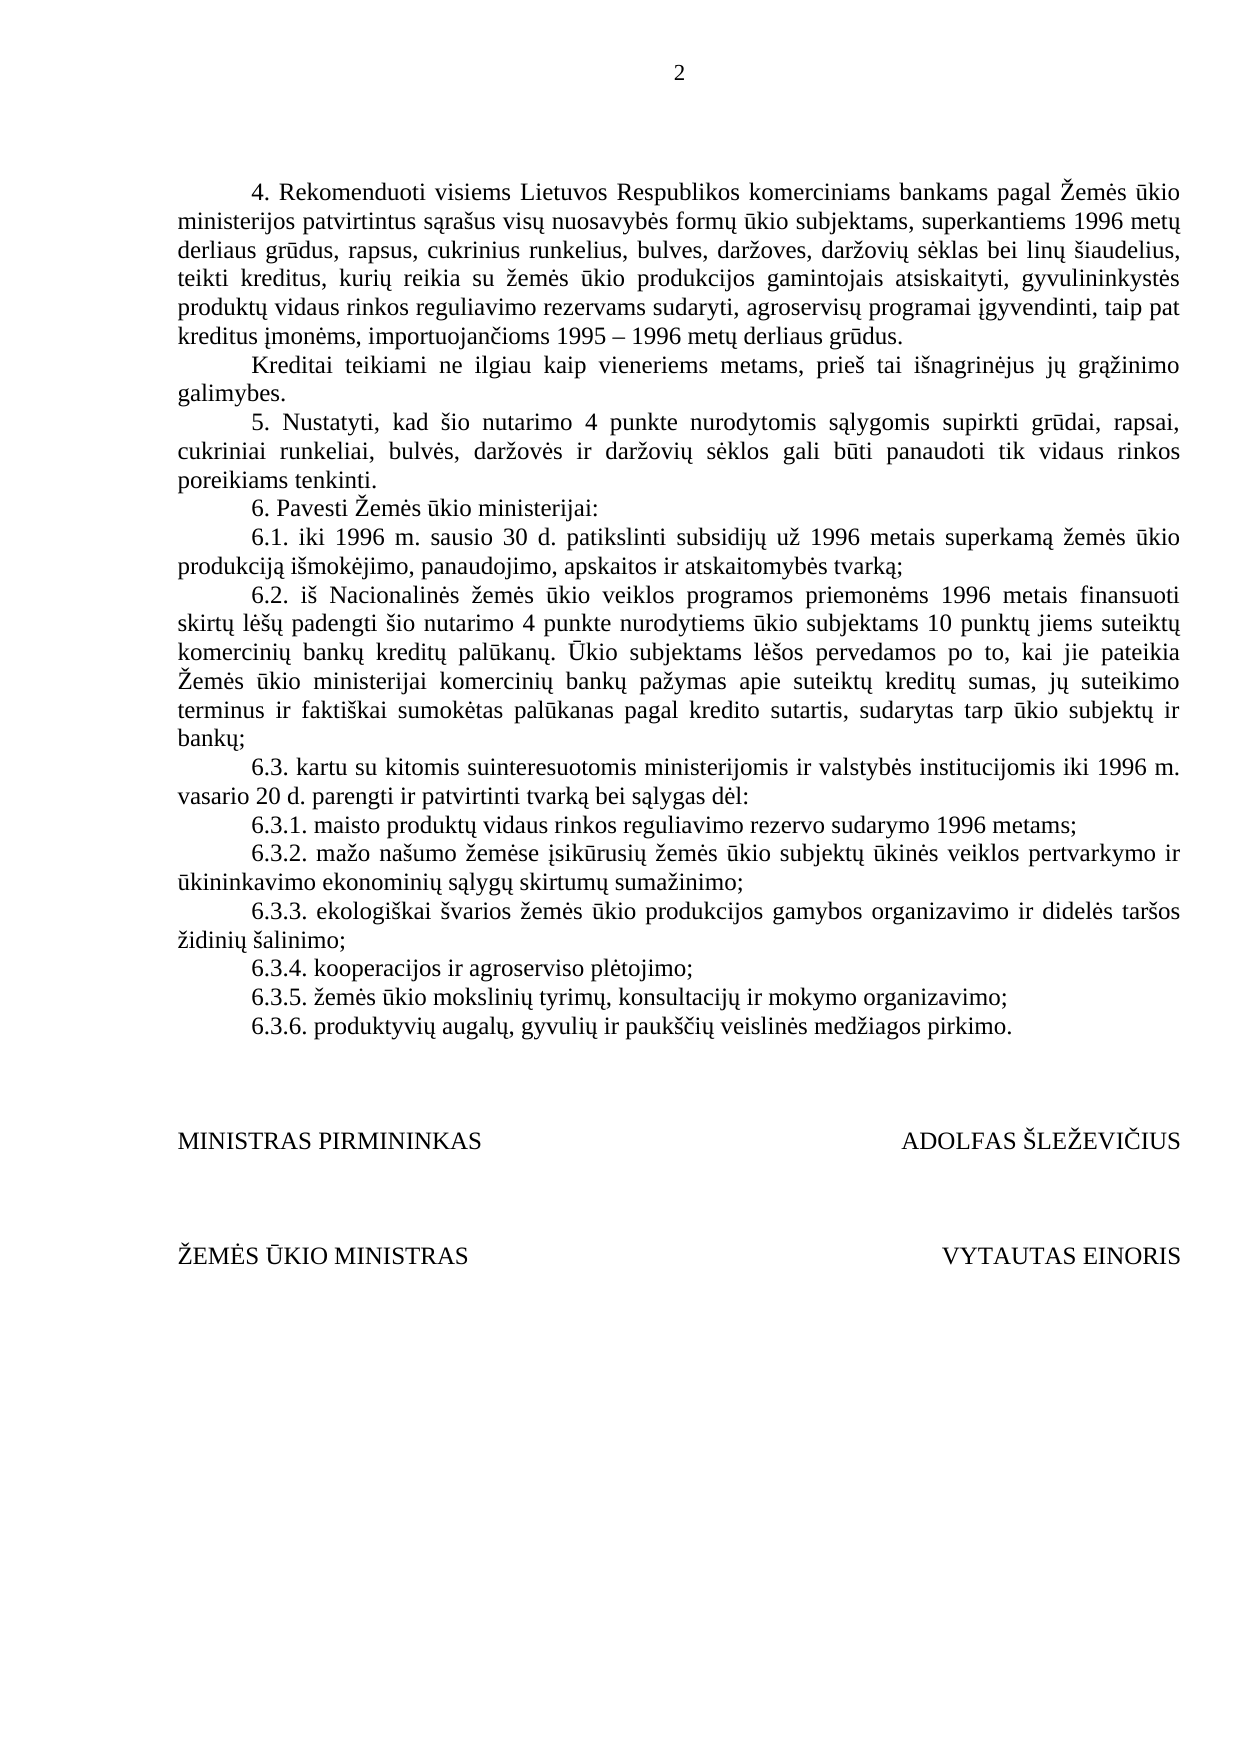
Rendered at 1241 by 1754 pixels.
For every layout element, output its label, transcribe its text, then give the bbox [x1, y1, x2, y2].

text 6.1. iki 1996 m. sausio 30 d. patikslinti subsidijų už 1996 metais superkamą žemės ūkio produkciją išmokėjimo, panaudojimo, apskaitos ir atskaitomybės tvarką; [177, 522, 1181, 580]
text Kreditai teikiami ne ilgiau kaip vieneriems metams, prieš tai išnagrinėjus jų grąžinimo galimybes. [177, 350, 1181, 407]
text 4. Rekomenduoti visiems Lietuvos Respublikos komerciniams bankams pagal Žemės ūkio ministerijos patvirtintus sąrašus visų nuosavybės formų ūkio subjektams, superkantiems 1996 metų derliaus grūdus, rapsus, cukrinius runkelius, bulves, daržoves, daržovių sėklas bei linų šiaudelius, teikti kreditus, kurių reikia su žemės ūkio produkcijos gamintojais atsiskaityti, gyvulininkystės produktų vidaus rinkos reguliavimo rezervams sudaryti, agroservisų programai įgyvendinti, taip pat kreditus įmonėms, importuojančioms 1995 – 1996 metų derliaus grūdus. [177, 177, 1181, 350]
text ŽEMĖS ŪKIO MINISTRAS VYTAUTAS EINORIS [177, 1241, 1181, 1270]
text 6.3. kartu su kitomis suinteresuotomis ministerijomis ir valstybės institucijomis iki 1996 m. vasario 20 d. parengti ir patvirtinti tvarką bei sąlygas dėl: [177, 752, 1181, 810]
text 6.3.2. mažo našumo žemėse įsikūrusių žemės ūkio subjektų ūkinės veiklos pertvarkymo ir ūkininkavimo ekonominių sąlygų skirtumų sumažinimo; [177, 838, 1181, 896]
text 5. Nustatyti, kad šio nutarimo 4 punkte nurodytomis sąlygomis supirkti grūdai, rapsai, cukriniai runkeliai, bulvės, daržovės ir daržovių sėklos gali būti panaudoti tik vidaus rinkos poreikiams tenkinti. [177, 407, 1181, 493]
text 6.3.3. ekologiškai švarios žemės ūkio produkcijos gamybos organizavimo ir didelės taršos židinių šalinimo; [177, 896, 1181, 953]
text MINISTRAS PIRMININKAS ADOLFAS ŠLEŽEVIČIUS [177, 1126, 1181, 1155]
text 6. Pavesti Žemės ūkio ministerijai: [177, 493, 1181, 522]
text 6.3.6. produktyvių augalų, gyvulių ir paukščių veislinės medžiagos pirkimo. [177, 1011, 1181, 1040]
text 6.2. iš Nacionalinės žemės ūkio veiklos programos priemonėms 1996 metais finansuoti skirtų lėšų padengti šio nutarimo 4 punkte nurodytiems ūkio subjektams 10 punktų jiems suteiktų komercinių bankų kreditų palūkanų. Ūkio subjektams lėšos pervedamos po to, kai jie pateikia Žemės ūkio ministerijai komercinių bankų pažymas apie suteiktų kreditų sumas, jų suteikimo terminus ir faktiškai sumokėtas palūkanas pagal kredito sutartis, sudarytas tarp ūkio subjektų ir bankų; [177, 580, 1181, 752]
text 6.3.4. kooperacijos ir agroserviso plėtojimo; [177, 953, 1181, 982]
text 6.3.1. maisto produktų vidaus rinkos reguliavimo rezervo sudarymo 1996 metams; [177, 810, 1181, 838]
text 6.3.5. žemės ūkio mokslinių tyrimų, konsultacijų ir mokymo organizavimo; [177, 982, 1181, 1011]
